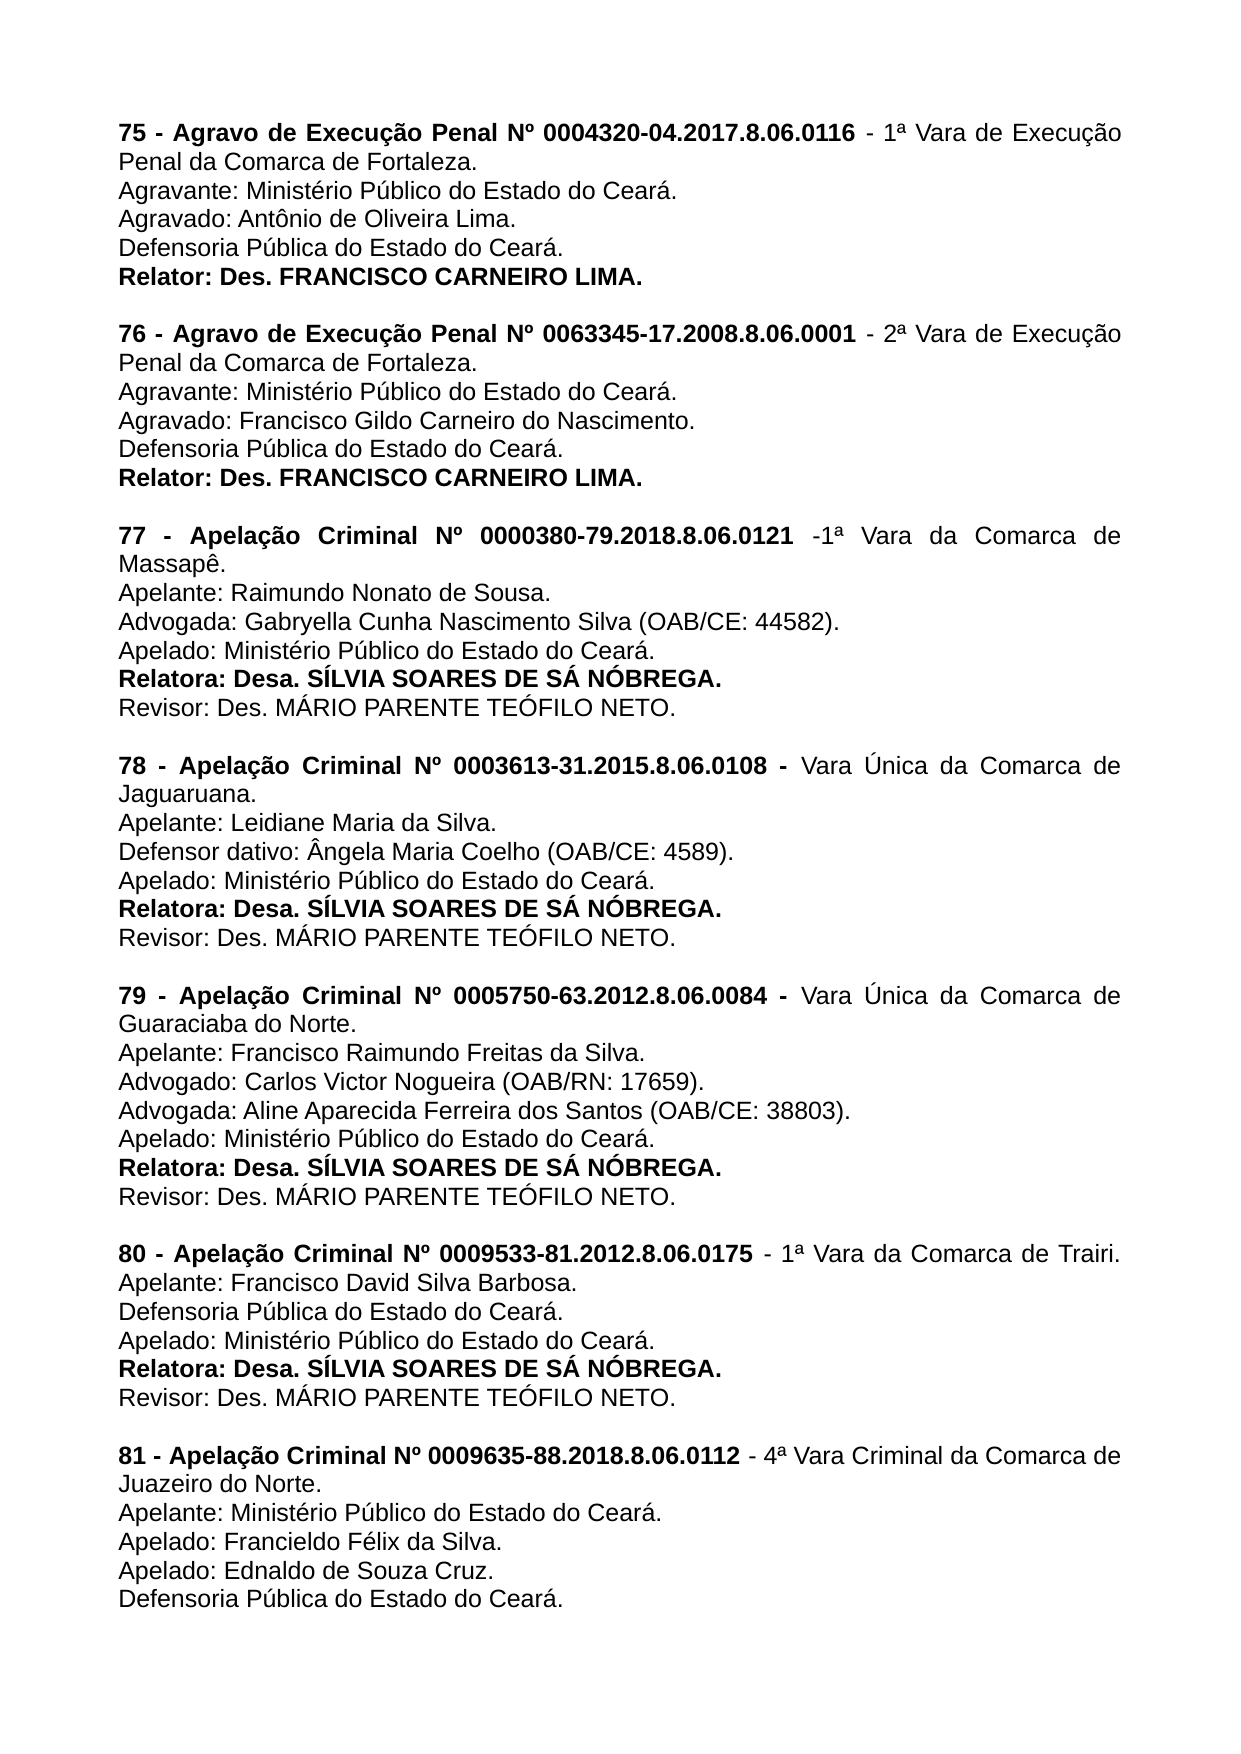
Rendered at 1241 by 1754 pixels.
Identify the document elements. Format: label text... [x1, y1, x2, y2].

text 76 - Agravo de Execução Penal Nº 0063345-17.2008.8.06.0001 - 2ª Vara de Execução Penal da Comarca de Fortaleza. [118, 319, 1122, 377]
text Apelante: Francisco Raimundo Freitas da Silva. [118, 1038, 1122, 1067]
text Relator: Des. FRANCISCO CARNEIRO LIMA. [118, 463, 1122, 492]
text 79 - Apelação Criminal Nº 0005750-63.2012.8.06.0084 - Vara Única da Comarca de Guaraciaba do Norte. [118, 981, 1122, 1038]
text Defensoria Pública do Estado do Ceará. [118, 233, 1122, 262]
text Relatora: Desa. SÍLVIA SOARES DE SÁ NÓBREGA. [118, 1153, 1122, 1182]
text Apelante: Raimundo Nonato de Sousa. [118, 578, 1122, 607]
text Relatora: Desa. SÍLVIA SOARES DE SÁ NÓBREGA. [118, 664, 1122, 693]
text Revisor: Des. MÁRIO PARENTE TEÓFILO NETO. [118, 1383, 1122, 1412]
text Agravante: Ministério Público do Estado do Ceará. [118, 377, 1122, 406]
text Apelante: Ministério Público do Estado do Ceará. [118, 1498, 1122, 1527]
text Defensoria Pública do Estado do Ceará. [118, 1297, 1122, 1326]
text Advogada: Aline Aparecida Ferreira dos Santos (OAB/CE: 38803). [118, 1096, 1122, 1124]
text Agravante: Ministério Público do Estado do Ceará. [118, 176, 1122, 204]
text Agravado: Francisco Gildo Carneiro do Nascimento. [118, 406, 1122, 434]
text 80 - Apelação Criminal Nº 0009533-81.2012.8.06.0175 - 1ª Vara da Comarca de Trairi. Apelante: Francisco David Silva Barbosa. [118, 1239, 1122, 1297]
text Apelado: Ministério Público do Estado do Ceará. [118, 866, 1122, 894]
text Apelado: Ministério Público do Estado do Ceará. [118, 1124, 1122, 1153]
text Revisor: Des. MÁRIO PARENTE TEÓFILO NETO. [118, 693, 1122, 722]
text Apelado: Francieldo Félix da Silva. [118, 1527, 1122, 1556]
text Apelado: Ministério Público do Estado do Ceará. [118, 636, 1122, 664]
text Advogado: Carlos Victor Nogueira (OAB/RN: 17659). [118, 1067, 1122, 1096]
text 77 - Apelação Criminal Nº 0000380-79.2018.8.06.0121 -1ª Vara da Comarca de Massapê. [118, 521, 1122, 578]
text Apelante: Leidiane Maria da Silva. [118, 808, 1122, 837]
text Apelado: Ednaldo de Souza Cruz. [118, 1556, 1122, 1584]
text Defensoria Pública do Estado do Ceará. [118, 434, 1122, 463]
text 75 - Agravo de Execução Penal Nº 0004320-04.2017.8.06.0116 - 1ª Vara de Execução Penal da Comarca de Fortaleza. [118, 118, 1122, 176]
text Relatora: Desa. SÍLVIA SOARES DE SÁ NÓBREGA. [118, 894, 1122, 923]
text Advogada: Gabryella Cunha Nascimento Silva (OAB/CE: 44582). [118, 607, 1122, 636]
text Defensoria Pública do Estado do Ceará. [118, 1584, 1122, 1613]
text 81 - Apelação Criminal Nº 0009635-88.2018.8.06.0112 - 4ª Vara Criminal da Comarca de Juazeiro do Norte. [118, 1441, 1122, 1498]
text Revisor: Des. MÁRIO PARENTE TEÓFILO NETO. [118, 923, 1122, 952]
text Agravado: Antônio de Oliveira Lima. [118, 204, 1122, 233]
text Apelado: Ministério Público do Estado do Ceará. [118, 1326, 1122, 1354]
text 78 - Apelação Criminal Nº 0003613-31.2015.8.06.0108 - Vara Única da Comarca de Jaguaruana. [118, 751, 1122, 808]
text Defensor dativo: Ângela Maria Coelho (OAB/CE: 4589). [118, 837, 1122, 866]
text Revisor: Des. MÁRIO PARENTE TEÓFILO NETO. [118, 1182, 1122, 1211]
text Relator: Des. FRANCISCO CARNEIRO LIMA. [118, 262, 1122, 291]
text Relatora: Desa. SÍLVIA SOARES DE SÁ NÓBREGA. [118, 1354, 1122, 1383]
